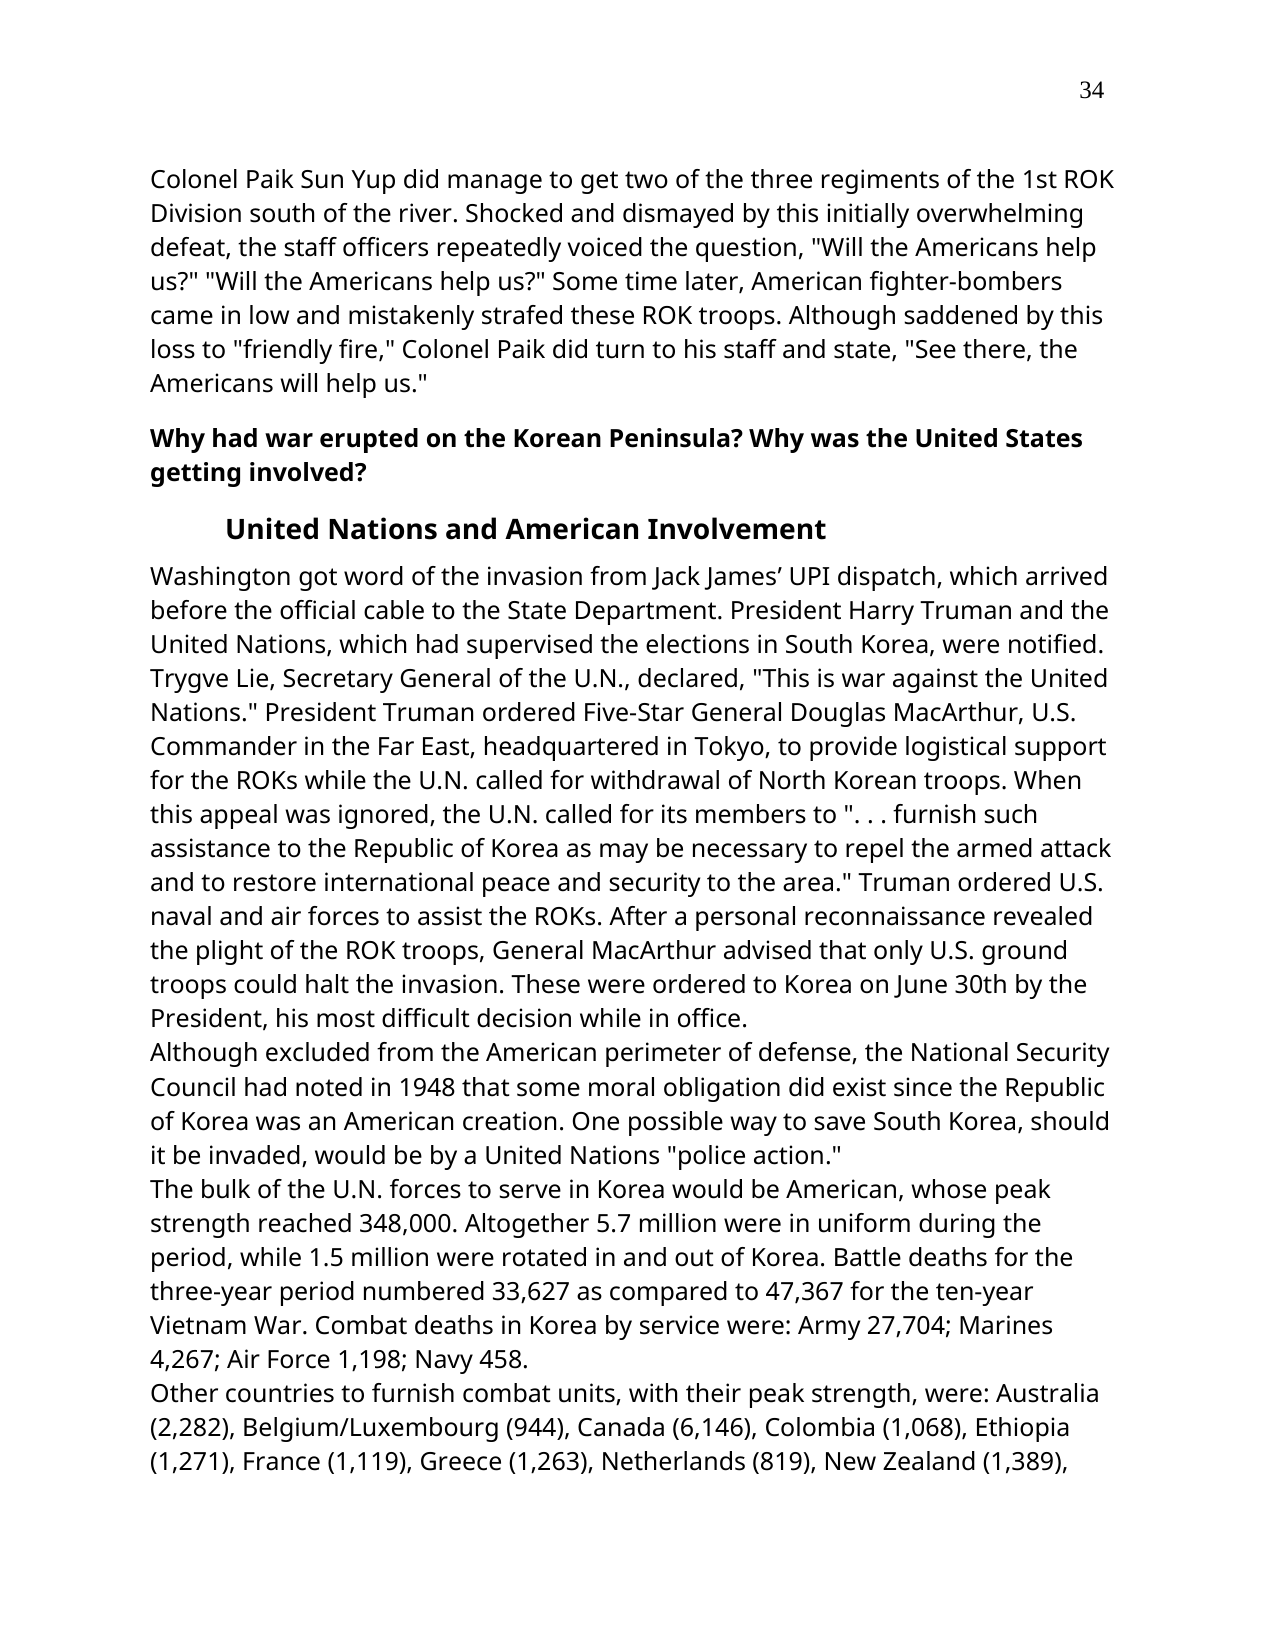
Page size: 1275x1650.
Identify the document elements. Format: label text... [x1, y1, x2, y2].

text Why had war erupted on the Korean Peninsula? Why was the United States getting involved? [150, 421, 1125, 489]
text Although excluded from the American perimeter of defense, the National Security Council had noted in 1948 that some moral obligation did exist since the Republic of Korea was an American creation. One possible way to save South Korea, should it be invaded, would be by a United Nations "police action." [150, 1035, 1125, 1171]
text The bulk of the U.N. forces to serve in Korea would be American, whose peak strength reached 348,000. Altogether 5.7 million were in uniform during the period, while 1.5 million were rotated in and out of Korea. Battle deaths for the three-year period numbered 33,627 as compared to 47,367 for the ten-year Vietnam War. Combat deaths in Korea by service were: Army 27,704; Marines 4,267; Air Force 1,198; Navy 458. [150, 1171, 1125, 1376]
text Washington got word of the invasion from Jack James’ UPI dispatch, which arrived before the official cable to the State Department. President Harry Truman and the United Nations, which had supervised the elections in South Korea, were notified. Trygve Lie, Secretary General of the U.N., declared, "This is war against the United Nations." President Truman ordered Five-Star General Douglas MacArthur, U.S. Commander in the Far East, headquartered in Tokyo, to provide logistical support for the ROKs while the U.N. called for withdrawal of North Korean troops. When this appeal was ignored, the U.N. called for its members to ". . . furnish such assistance to the Republic of Korea as may be necessary to repel the armed attack and to restore international peace and security to the area." Truman ordered U.S. naval and air forces to assist the ROKs. After a personal reconnaissance revealed the plight of the ROK troops, General MacArthur advised that only U.S. ground troops could halt the invasion. These were ordered to Korea on June 30th by the President, his most difficult decision while in office. [150, 558, 1125, 1035]
subtitle United Nations and American Involvement [150, 509, 1125, 548]
text Other countries to furnish combat units, with their peak strength, were: Australia (2,282), Belgium/Luxembourg (944), Canada (6,146), Colombia (1,068), Ethiopia (1,271), France (1,119), Greece (1,263), Netherlands (819), New Zealand (1,389), [150, 1376, 1125, 1478]
text Colonel Paik Sun Yup did manage to get two of the three regiments of the 1st ROK Division south of the river. Shocked and dismayed by this initially overwhelming defeat, the staff officers repeatedly voiced the question, "Will the Americans help us?" "Will the Americans help us?" Some time later, American fighter-bombers came in low and mistakenly strafed these ROK troops. Although saddened by this loss to "friendly fire," Colonel Paik did turn to his staff and state, "See there, the Americans will help us." [150, 161, 1125, 400]
